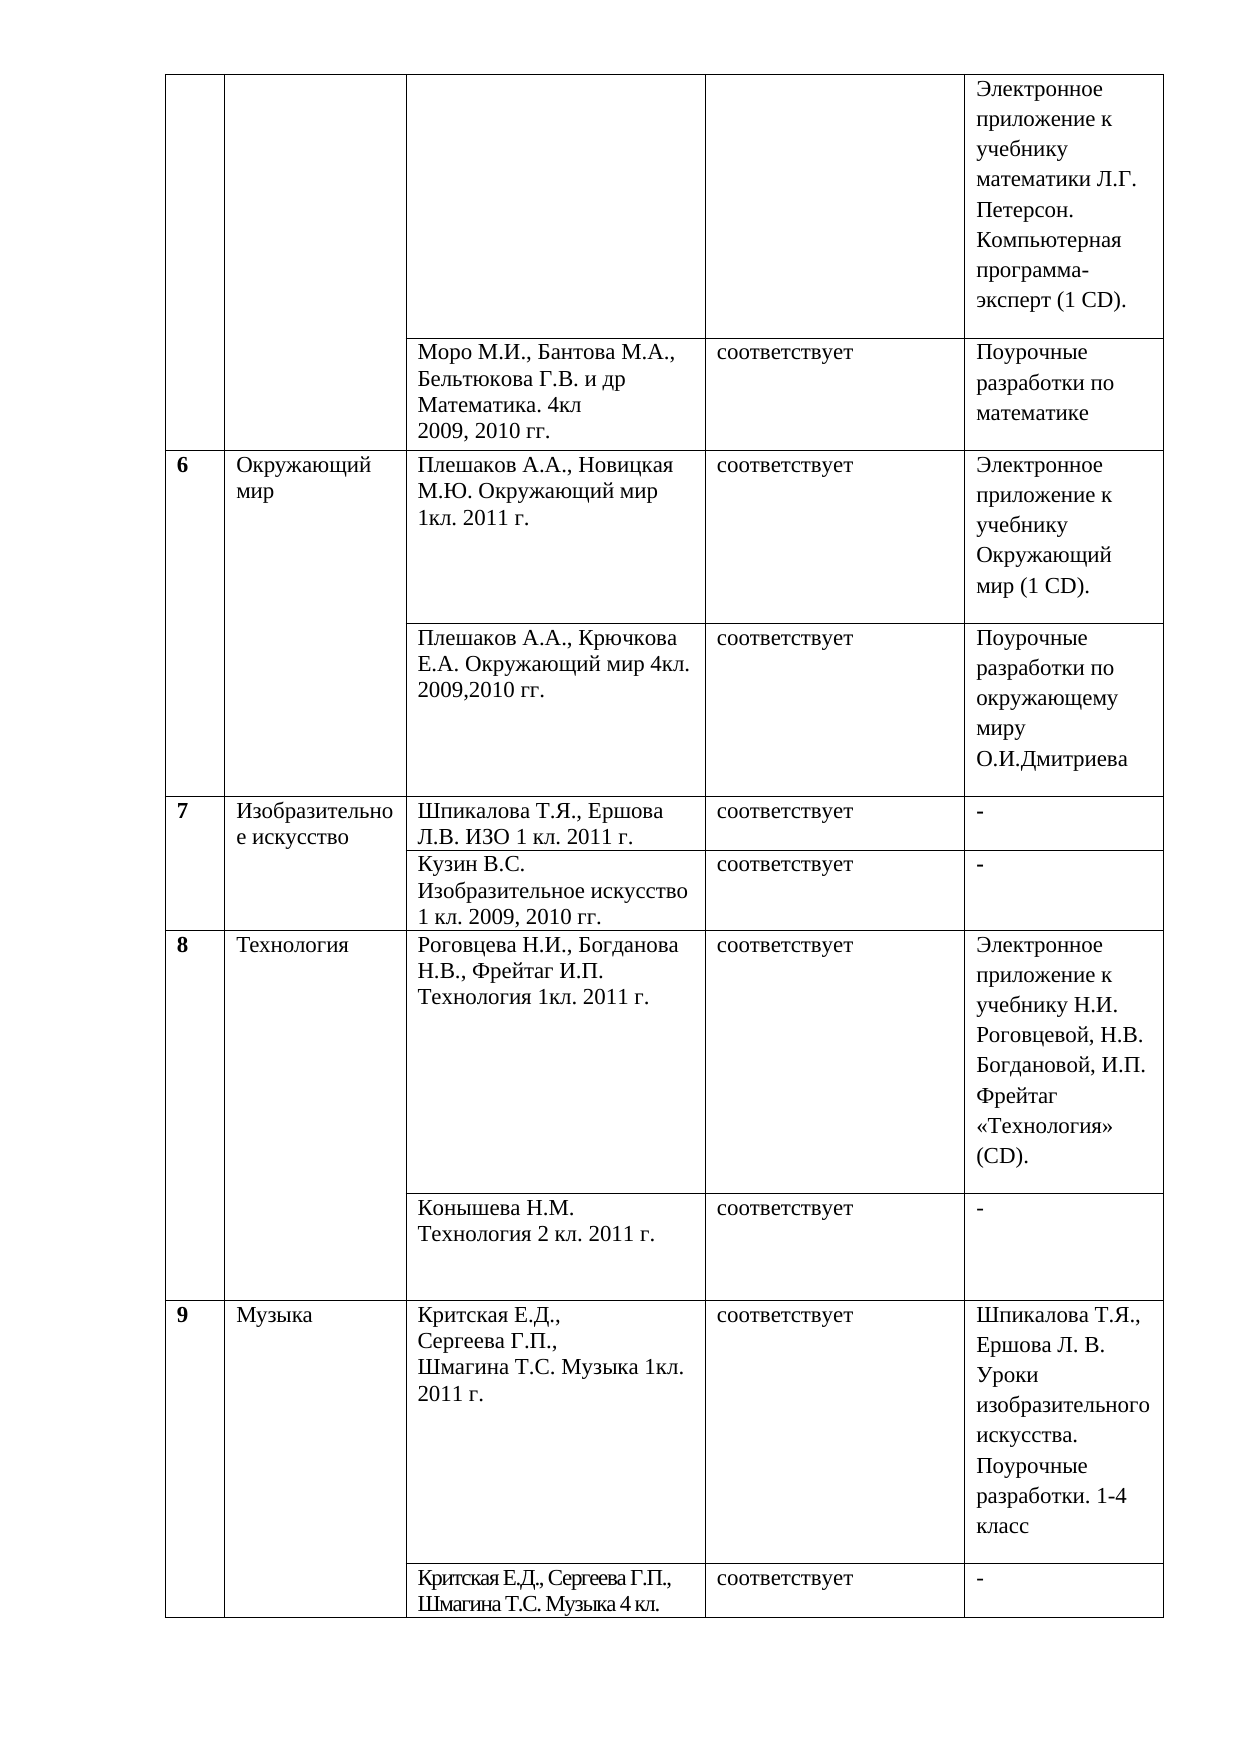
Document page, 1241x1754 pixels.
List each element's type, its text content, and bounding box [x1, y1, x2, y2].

table_cell соответствует [706, 451, 964, 623]
table_cell Кузин В.С. Изобразительное искусство 1 кл. 2009, 2010 гг. [407, 851, 705, 929]
table_cell Шпикалова Т.Я., Ершова Л.В. ИЗО 1 кл. 2011 г. [407, 797, 705, 849]
table_cell Музыка [225, 1301, 406, 1617]
table_cell Изобразительное искусство [225, 797, 406, 929]
table_cell [225, 75, 406, 450]
table_cell - [965, 797, 1163, 849]
table_cell соответствует [706, 339, 964, 450]
table_cell Конышева Н.М. Технология 2 кл. 2011 г. [407, 1194, 705, 1299]
table_cell Технология [225, 931, 406, 1299]
table_cell [166, 75, 224, 450]
table_cell Критская Е.Д., Сергеева Г.П., Шмагина Т.С. Музыка 4 кл. [407, 1564, 705, 1617]
table_cell 8 [166, 931, 224, 1299]
table_cell соответствует [706, 1194, 964, 1299]
table_cell соответствует [706, 1564, 964, 1617]
table_cell [407, 75, 705, 337]
table_cell Шпикалова Т.Я., Ершова Л. В. Уроки изобразительного искусства. Поурочные разработки. 1-4 класс [965, 1301, 1163, 1563]
table_cell Моро М.И., Бантова М.А., Бельтюкова Г.В. и др Математика. 4кл 2009, 2010 гг. [407, 339, 705, 450]
table_cell Роговцева Н.И., Богданова Н.В., Фрейтаг И.П. Технология 1кл. 2011 г. [407, 931, 705, 1193]
table_cell - [965, 1194, 1163, 1299]
table_cell соответствует [706, 851, 964, 929]
table_cell Электронное приложение к учебнику Окружающий мир (1 CD). [965, 451, 1163, 623]
table_cell соответствует [706, 797, 964, 849]
table_cell соответствует [706, 1301, 964, 1563]
table_cell соответствует [706, 931, 964, 1193]
table_cell соответствует [706, 624, 964, 796]
table_cell 7 [166, 797, 224, 929]
table_cell Плешаков А.А., Новицкая М.Ю. Окружающий мир 1кл. 2011 г. [407, 451, 705, 623]
table_cell 6 [166, 451, 224, 796]
table_cell - [965, 1564, 1163, 1617]
table_cell Окружающий мир [225, 451, 406, 796]
table_cell Плешаков А.А., Крючкова Е.А. Окружающий мир 4кл. 2009,2010 гг. [407, 624, 705, 796]
table_cell Критская Е.Д., Сергеева Г.П., Шмагина Т.С. Музыка 1кл. 2011 г. [407, 1301, 705, 1563]
table_cell [706, 75, 964, 337]
table_cell Поурочные разработки по окружающему миру О.И.Дмитриева [965, 624, 1163, 796]
table_cell 9 [166, 1301, 224, 1617]
table_cell Электронное приложение к учебнику математики Л.Г. Петерсон. Компьютерная программа-эксперт (1 CD). [965, 75, 1163, 337]
table_cell Электронное приложение к учебнику Н.И. Роговцевой, Н.В. Богдановой, И.П. Фрейтаг «Технология» (CD). [965, 931, 1163, 1193]
table_cell Поурочные разработки по математике [965, 339, 1163, 450]
table_cell - [965, 851, 1163, 929]
